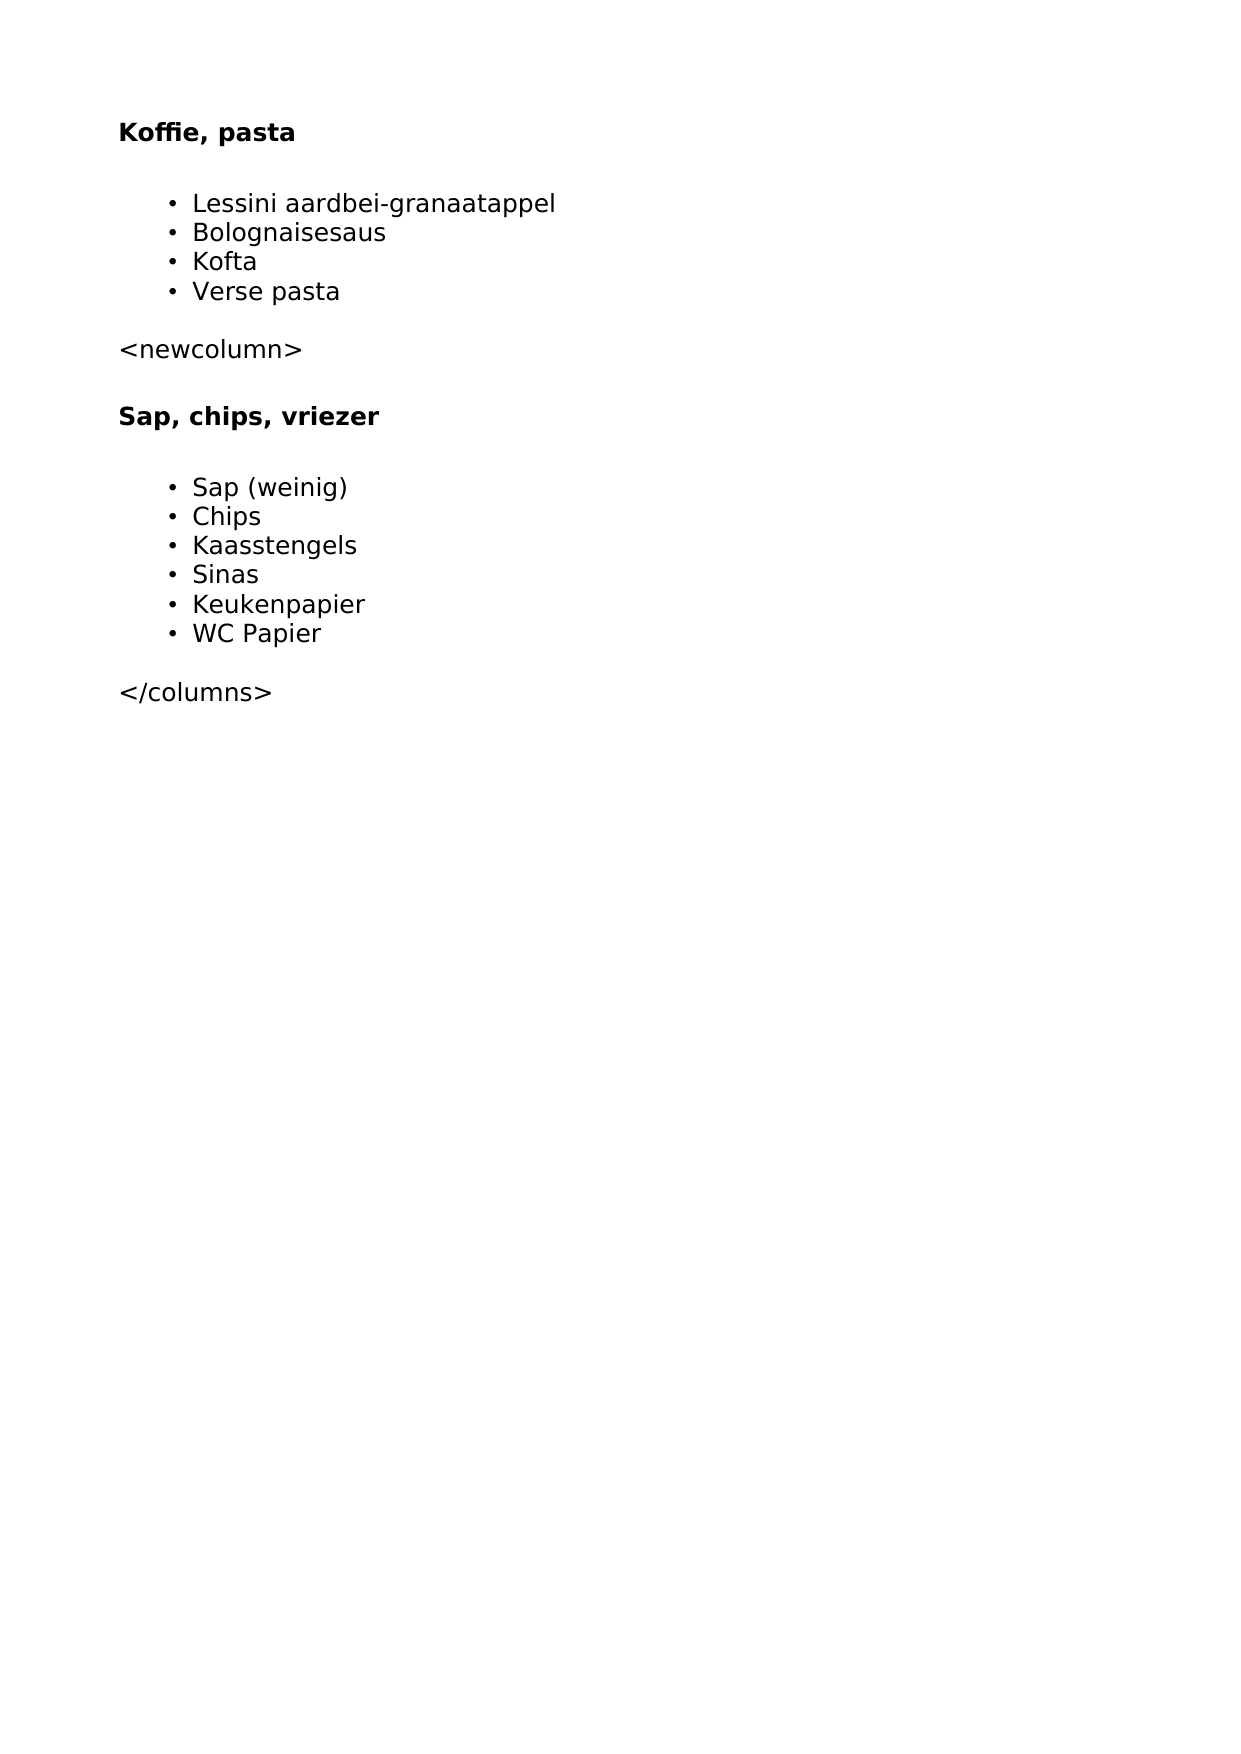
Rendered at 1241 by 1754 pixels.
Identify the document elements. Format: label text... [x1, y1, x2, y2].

subtitle Sap, chips, vriezer [118, 402, 1122, 431]
list Sap (weinig) [177, 473, 1122, 502]
list Bolognaisesaus [177, 218, 1122, 248]
list Keukenpapier [177, 590, 1122, 619]
list Kaasstengels [177, 532, 1122, 561]
subtitle Koffie, pasta [118, 118, 1122, 147]
list Lessini aardbei-granaatappel [177, 189, 1122, 218]
list Sinas [177, 561, 1122, 590]
text <newcolumn> [118, 335, 1122, 364]
list WC Papier [177, 619, 1122, 648]
text </columns> [118, 678, 1122, 707]
list Chips [177, 502, 1122, 532]
list Kofta [177, 248, 1122, 277]
list Verse pasta [177, 277, 1122, 306]
